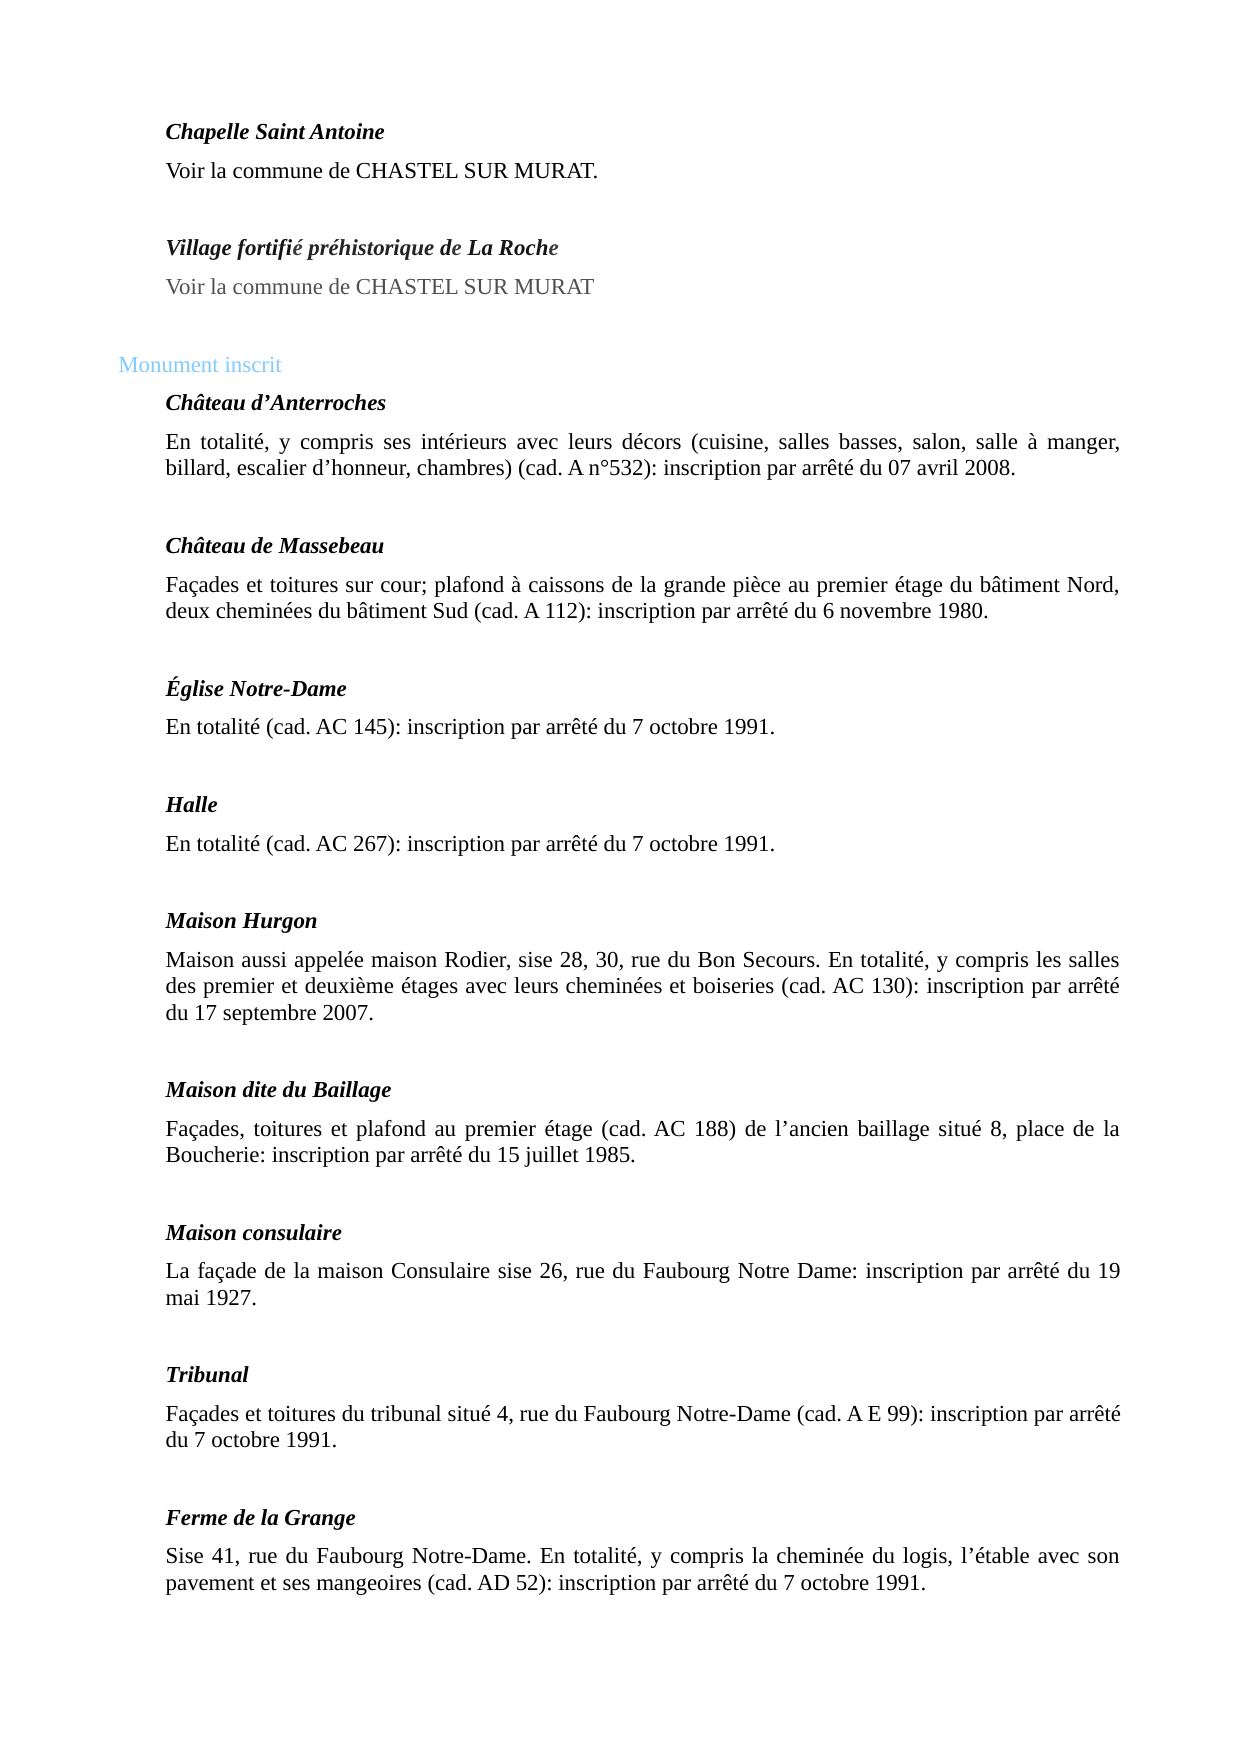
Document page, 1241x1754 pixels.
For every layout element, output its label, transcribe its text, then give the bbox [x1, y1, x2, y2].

text Village fortifié préhistorique de La Roche [165, 234, 1122, 261]
text La façade de la maison Consulaire sise 26, rue du Faubourg Notre Dame: inscription par arrêté du 19 mai 1927. [165, 1257, 1122, 1310]
text Maison dite du Baillage [165, 1076, 1122, 1102]
text Château de Massebeau [165, 532, 1122, 558]
text Sise 41, rue du Faubourg Notre-Dame. En totalité, y compris la cheminée du logis, l’étable avec son pavement et ses mangeoires (cad. AD 52): inscription par arrêté du 7 octobre 1991. [165, 1543, 1122, 1595]
text Maison Hurgon [165, 907, 1122, 933]
text En totalité (cad. AC 145): inscription par arrêté du 7 octobre 1991. [165, 713, 1122, 740]
text Église Notre-Dame [165, 674, 1122, 701]
text Façades et toitures du tribunal situé 4, rue du Faubourg Notre-Dame (cad. A E 99): inscription par arrêté du 7 octobre 1991. [165, 1400, 1122, 1453]
text Voir la commune de CHASTEL SUR MURAT. [165, 157, 1122, 183]
text Façades et toitures sur cour; plafond à caissons de la grande pièce au premier étage du bâtiment Nord, deux cheminées du bâtiment Sud (cad. A 112): inscription par arrêté du 6 novembre 1980. [165, 571, 1122, 623]
text En totalité (cad. AC 267): inscription par arrêté du 7 octobre 1991. [165, 829, 1122, 856]
text En totalité, y compris ses intérieurs avec leurs décors (cuisine, salles basses, salon, salle à manger, billard, escalier d’honneur, chambres) (cad. A n°532): inscription par arrêté du 07 avril 2008. [165, 428, 1122, 481]
text Château d’Anterroches [165, 389, 1122, 416]
text Chapelle Saint Antoine [165, 118, 1122, 144]
text Ferme de la Grange [165, 1504, 1122, 1530]
text Maison aussi appelée maison Rodier, sise 28, 30, rue du Bon Secours. En totalité, y compris les salles des premier et deuxième étages avec leurs cheminées et boiseries (cad. AC 130): inscription par arrêté du 17 septembre 2007. [165, 946, 1122, 1025]
text Voir la commune de CHASTEL SUR MURAT [165, 273, 1122, 299]
text Monument inscrit [118, 351, 1122, 377]
text Tribunal [165, 1361, 1122, 1388]
text Maison consulaire [165, 1219, 1122, 1245]
text Façades, toitures et plafond au premier étage (cad. AC 188) de l’ancien baillage situé 8, place de la Boucherie: inscription par arrêté du 15 juillet 1985. [165, 1115, 1122, 1167]
text Halle [165, 791, 1122, 817]
